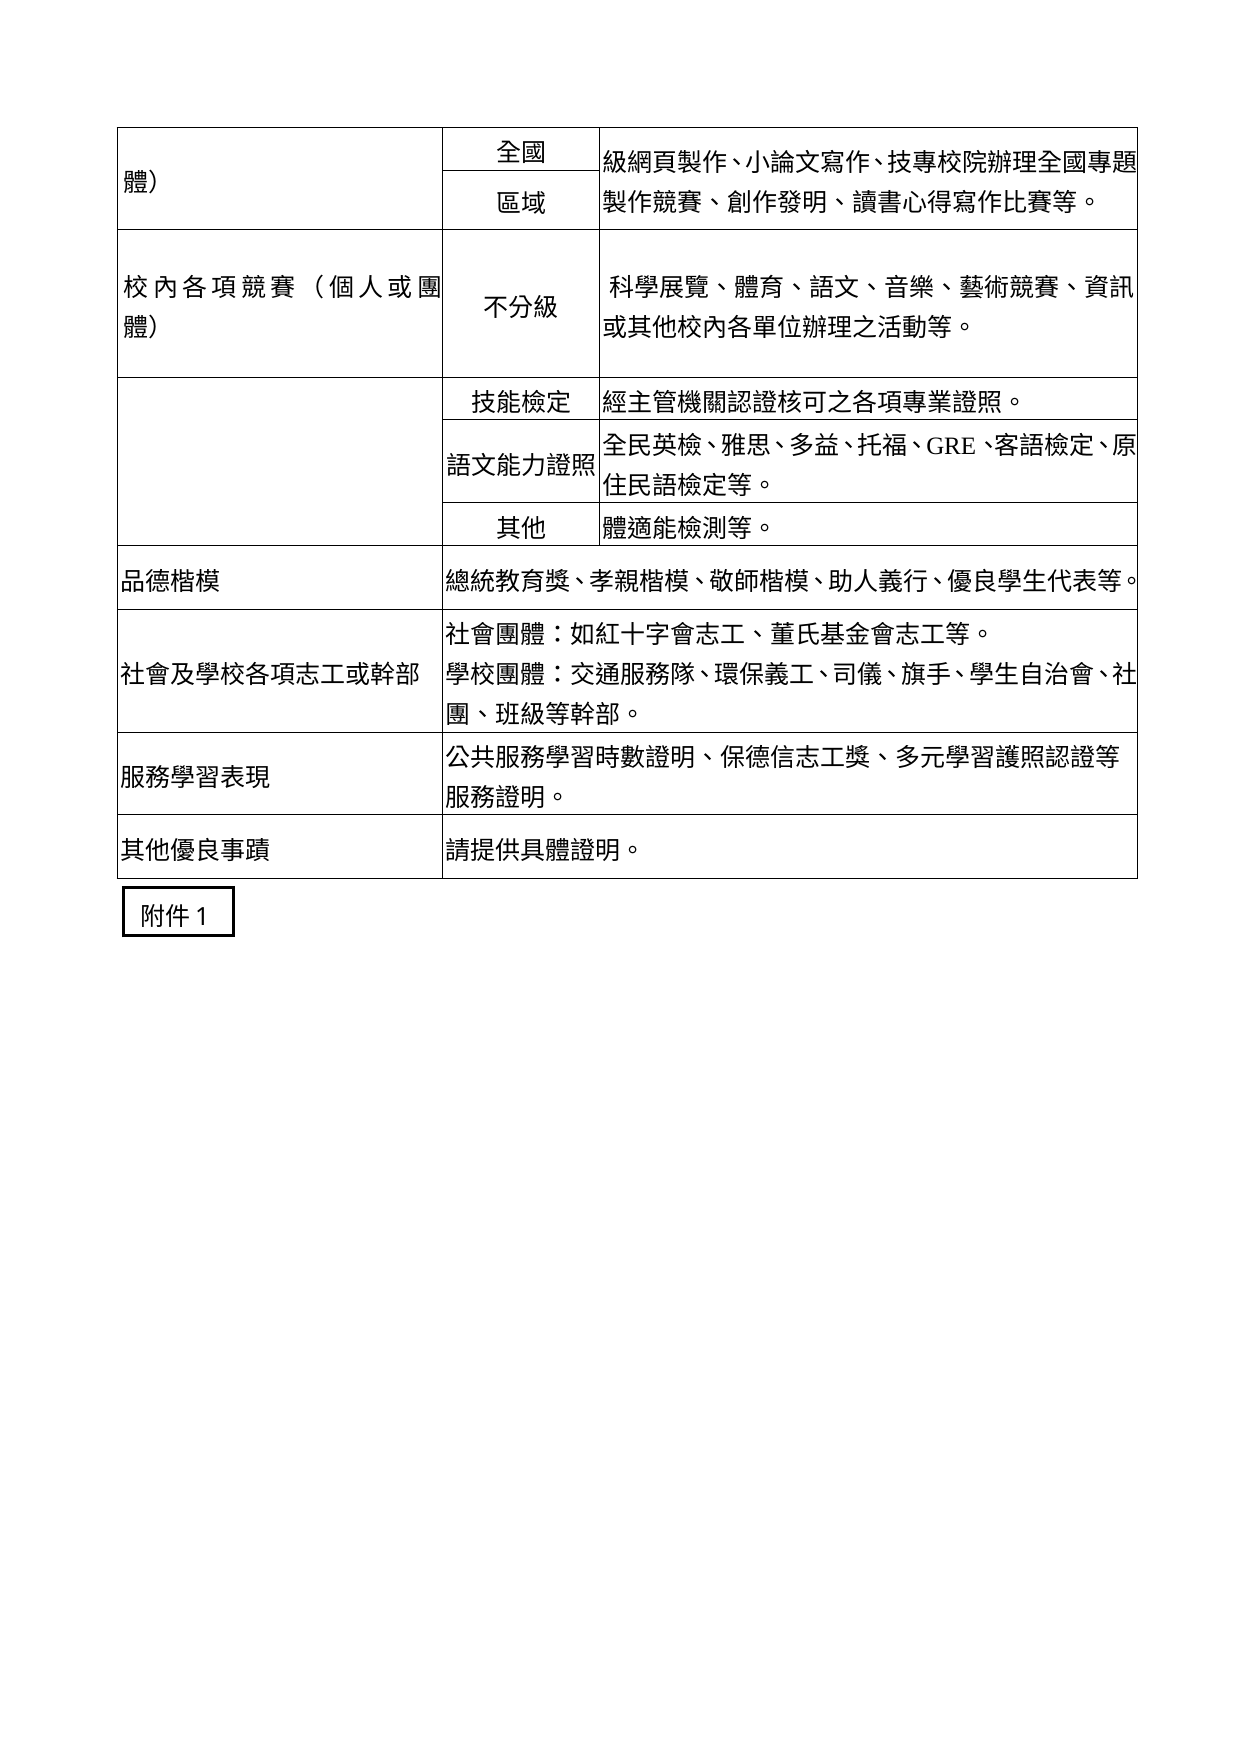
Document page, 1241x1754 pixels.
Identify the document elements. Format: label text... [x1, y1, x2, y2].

table_cell 區域 [443, 171, 599, 228]
table_cell 體適能檢測等。 [600, 503, 1137, 545]
table_cell 總統教育獎、孝親楷模、敬師楷模、助人義行、優良學生代表等。 [443, 546, 1137, 609]
table_cell 科學展覽、體育、語文、音樂、藝術競賽、資訊 或其他校內各單位辦理之活動等。 [600, 230, 1137, 377]
table_cell 經主管機關認證核可之各項專業證照。 [600, 378, 1137, 419]
table_cell 技能檢定或能力等級證照 [118, 378, 442, 545]
table_cell 全民英檢、雅思、多益、托福、GRE、客語檢定、原住民語檢定等。 [600, 420, 1137, 502]
table_cell 服務學習表現 [118, 733, 442, 814]
table_cell 校內各項競賽（個人或團體） [118, 230, 442, 377]
table_cell 社會及學校各項志工或幹部 [118, 610, 442, 732]
table_cell 級網頁製作、小論文寫作、技專校院辦理全國專題製作競賽、創作發明、讀書心得寫作比賽等。 [600, 128, 1137, 228]
text 附件1 [140, 896, 217, 927]
table_cell 體） [118, 128, 442, 228]
table_cell 公共服務學習時數證明、保德信志工獎、多元學習護照認證等 服務證明。 [443, 733, 1137, 814]
table_cell 其他優良事蹟 [118, 815, 442, 878]
table_cell 語文能力證照 [443, 420, 599, 502]
table_cell 全國 [443, 128, 599, 170]
table_cell 社會團體：如紅十字會志工、董氏基金會志工等。 學校團體：交通服務隊、環保義工、司儀、旗手、學生自治會、社團、班級等幹部。 [443, 610, 1137, 732]
table_cell 請提供具體證明。 [443, 815, 1137, 878]
table_cell 不分級 [443, 230, 599, 377]
table_cell 品德楷模 [118, 546, 442, 609]
table_cell 其他 [443, 503, 599, 545]
table_cell 技能檢定 [443, 378, 599, 419]
